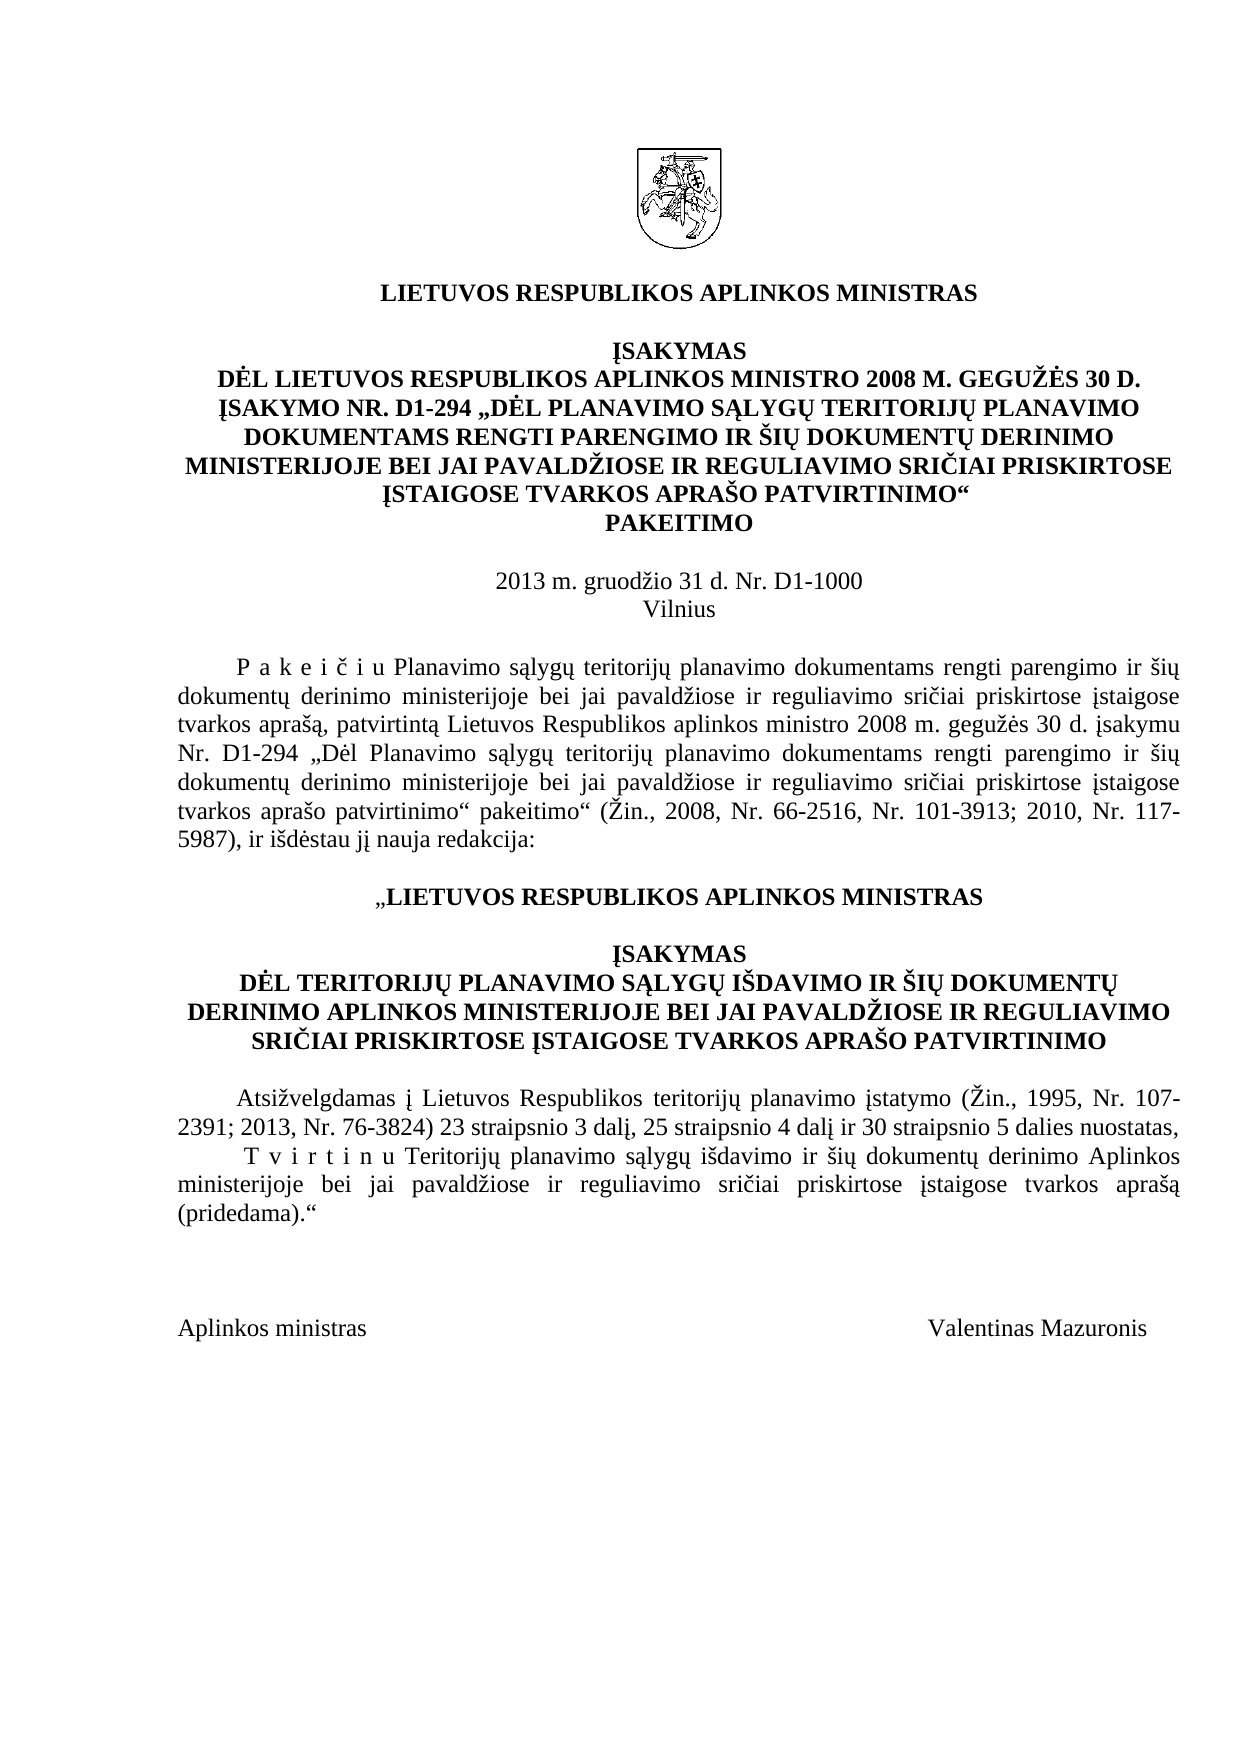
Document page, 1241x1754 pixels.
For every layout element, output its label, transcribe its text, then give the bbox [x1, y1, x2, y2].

text P a k e i č i u Planavimo sąlygų teritorijų planavimo dokumentams rengti parengimo ir šių dokumentų derinimo ministerijoje bei jai pavaldžiose ir reguliavimo sričiai priskirtose įstaigose tvarkos aprašą, patvirtintą Lietuvos Respublikos aplinkos ministro 2008 m. gegužės 30 d. įsakymu Nr. D1-294 „Dėl Planavimo sąlygų teritorijų planavimo dokumentams rengti parengimo ir šių dokumentų derinimo ministerijoje bei jai pavaldžiose ir reguliavimo sričiai priskirtose įstaigose tvarkos aprašo patvirtinimo“ pakeitimo“ (Žin., 2008, Nr. 66-2516, Nr. 101-3913; 2010, Nr. 117-5987), ir išdėstau jį nauja redakcija: [177, 652, 1181, 853]
text ĮSAKYMAS [177, 939, 1181, 968]
text DĖL TERITORIJŲ PLANAVIMO SĄLYGŲ IŠDAVIMO IR ŠIŲ DOKUMENTŲ DERINIMO APLINKOS MINISTERIJOJE BEI JAI PAVALDŽIOSE IR REGULIAVIMO SRIČIAI PRISKIRTOSE ĮSTAIGOSE TVARKOS APRAŠO PATVIRTINIMO [177, 968, 1181, 1054]
text DĖL LIETUVOS RESPUBLIKOS APLINKOS MINISTRO 2008 M. GEGUŽĖS 30 D. ĮSAKYMO NR. D1-294 „DĖL PLANAVIMO SĄLYGŲ TERITORIJŲ PLANAVIMO DOKUMENTAMS RENGTI PARENGIMO IR ŠIŲ DOKUMENTŲ DERINIMO MINISTERIJOJE BEI JAI PAVALDŽIOSE IR REGULIAVIMO SRIČIAI PRISKIRTOSE ĮSTAIGOSE TVARKOS APRAŠO PATVIRTINIMO“ [177, 364, 1181, 508]
text „LIETUVOS RESPUBLIKOS APLINKOS MINISTRAS [177, 882, 1181, 911]
text ĮSAKYMAS [177, 336, 1181, 364]
text Atsižvelgdamas į Lietuvos Respublikos teritorijų planavimo įstatymo (Žin., 1995, Nr. 107-2391; 2013, Nr. 76-3824) 23 straipsnio 3 dalį, 25 straipsnio 4 dalį ir 30 straipsnio 5 dalies nuostatas, [177, 1083, 1181, 1141]
text PAKEITIMO [177, 508, 1181, 537]
text 2013 m. gruodžio 31 d. Nr. D1-1000 [177, 566, 1181, 594]
text LIETUVOS RESPUBLIKOS APLINKOS MINISTRAS [177, 278, 1181, 307]
text Vilnius [177, 594, 1181, 623]
text Aplinkos ministras Valentinas Mazuronis [177, 1313, 1181, 1342]
text T v i r t i n u Teritorijų planavimo sąlygų išdavimo ir šių dokumentų derinimo Aplinkos ministerijoje bei jai pavaldžiose ir reguliavimo sričiai priskirtose įstaigose tvarkos aprašą (pridedama).“ [177, 1141, 1181, 1227]
